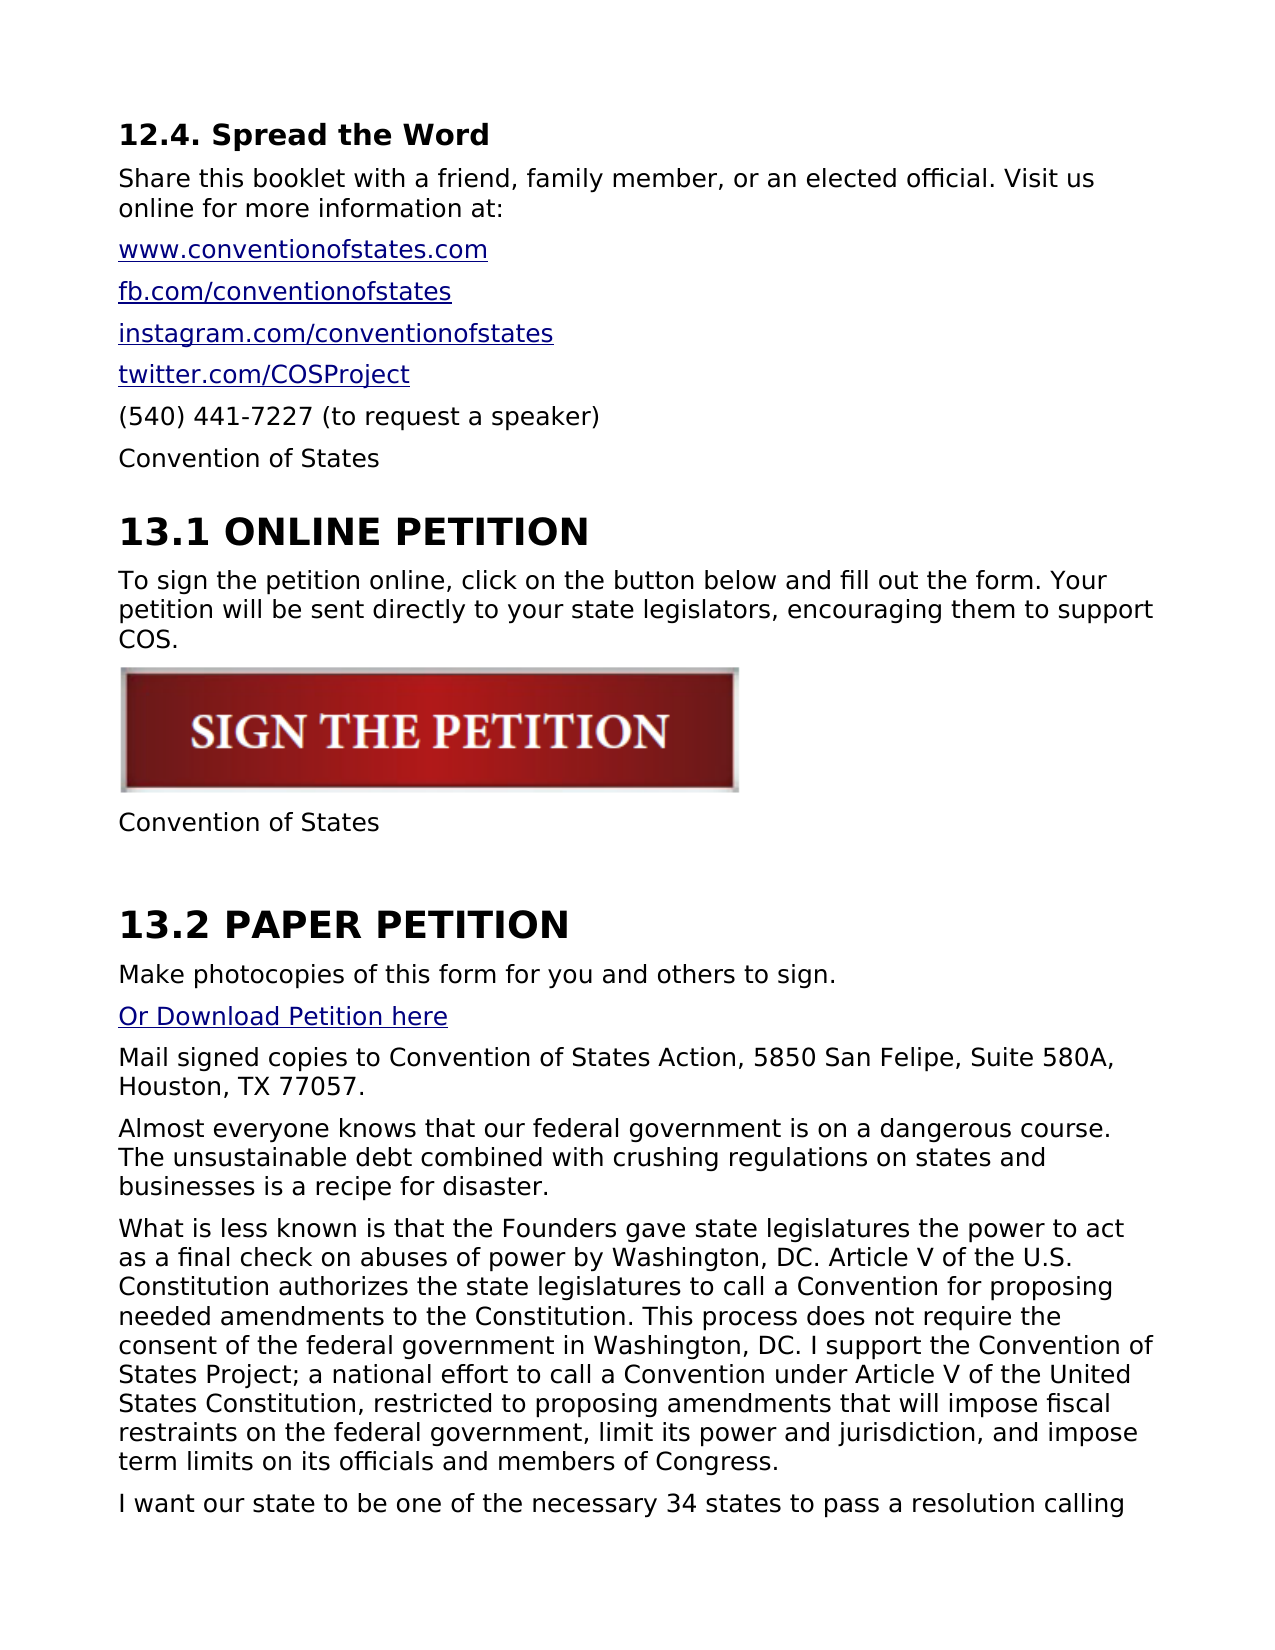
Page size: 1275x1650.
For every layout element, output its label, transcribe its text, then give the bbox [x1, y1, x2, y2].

text www.conventionofstates.com [118, 235, 1157, 264]
subtitle 12.4. Spread the Word [118, 118, 1157, 152]
text Or Download Petition here [118, 1002, 1157, 1031]
text To sign the petition online, click on the button below and fill out the form. Your petition will be sent directly to your state legislators, encouraging them to support COS. [118, 567, 1157, 654]
text Mail signed copies to Convention of States Action, 5850 San Felipe, Suite 580A, Houston, TX 77057. [118, 1043, 1157, 1102]
text Almost everyone knows that our federal government is on a dangerous course. The unsustainable debt combined with crushing regulations on states and businesses is a recipe for disaster. [118, 1114, 1157, 1202]
text Convention of States [118, 808, 1157, 866]
text Convention of States [118, 444, 1157, 473]
text (540) 441-7227 (to request a speaker) [118, 402, 1157, 431]
text What is less known is that the Founders gave state legislatures the power to act as a final check on abuses of power by Washington, DC. Article V of the U.S. Constitution authorizes the state legislatures to call a Convention for proposing needed amendments to the Constitution. This process does not require the consent of the federal government in Washington, DC. I support the Convention of States Project; a national effort to call a Convention under Article V of the United States Constitution, restricted to proposing amendments that will impose fiscal restraints on the federal government, limit its power and jurisdiction, and impose term limits on its officials and members of Congress. [118, 1214, 1157, 1477]
text twitter.com/COSProject [118, 360, 1157, 389]
text instagram.com/conventionofstates [118, 319, 1157, 348]
text Share this booklet with a friend, family member, or an elected official. Visit us online for more information at: [118, 164, 1157, 223]
picture [118, 666, 744, 796]
text fb.com/conventionofstates [118, 277, 1157, 306]
subtitle 13.2 PAPER PETITION [118, 904, 1157, 948]
text Make photocopies of this form for you and others to sign. [118, 960, 1157, 989]
text I want our state to be one of the necessary 34 states to pass a resolution calling [118, 1489, 1157, 1518]
subtitle 13.1 ONLINE PETITION [118, 510, 1157, 554]
